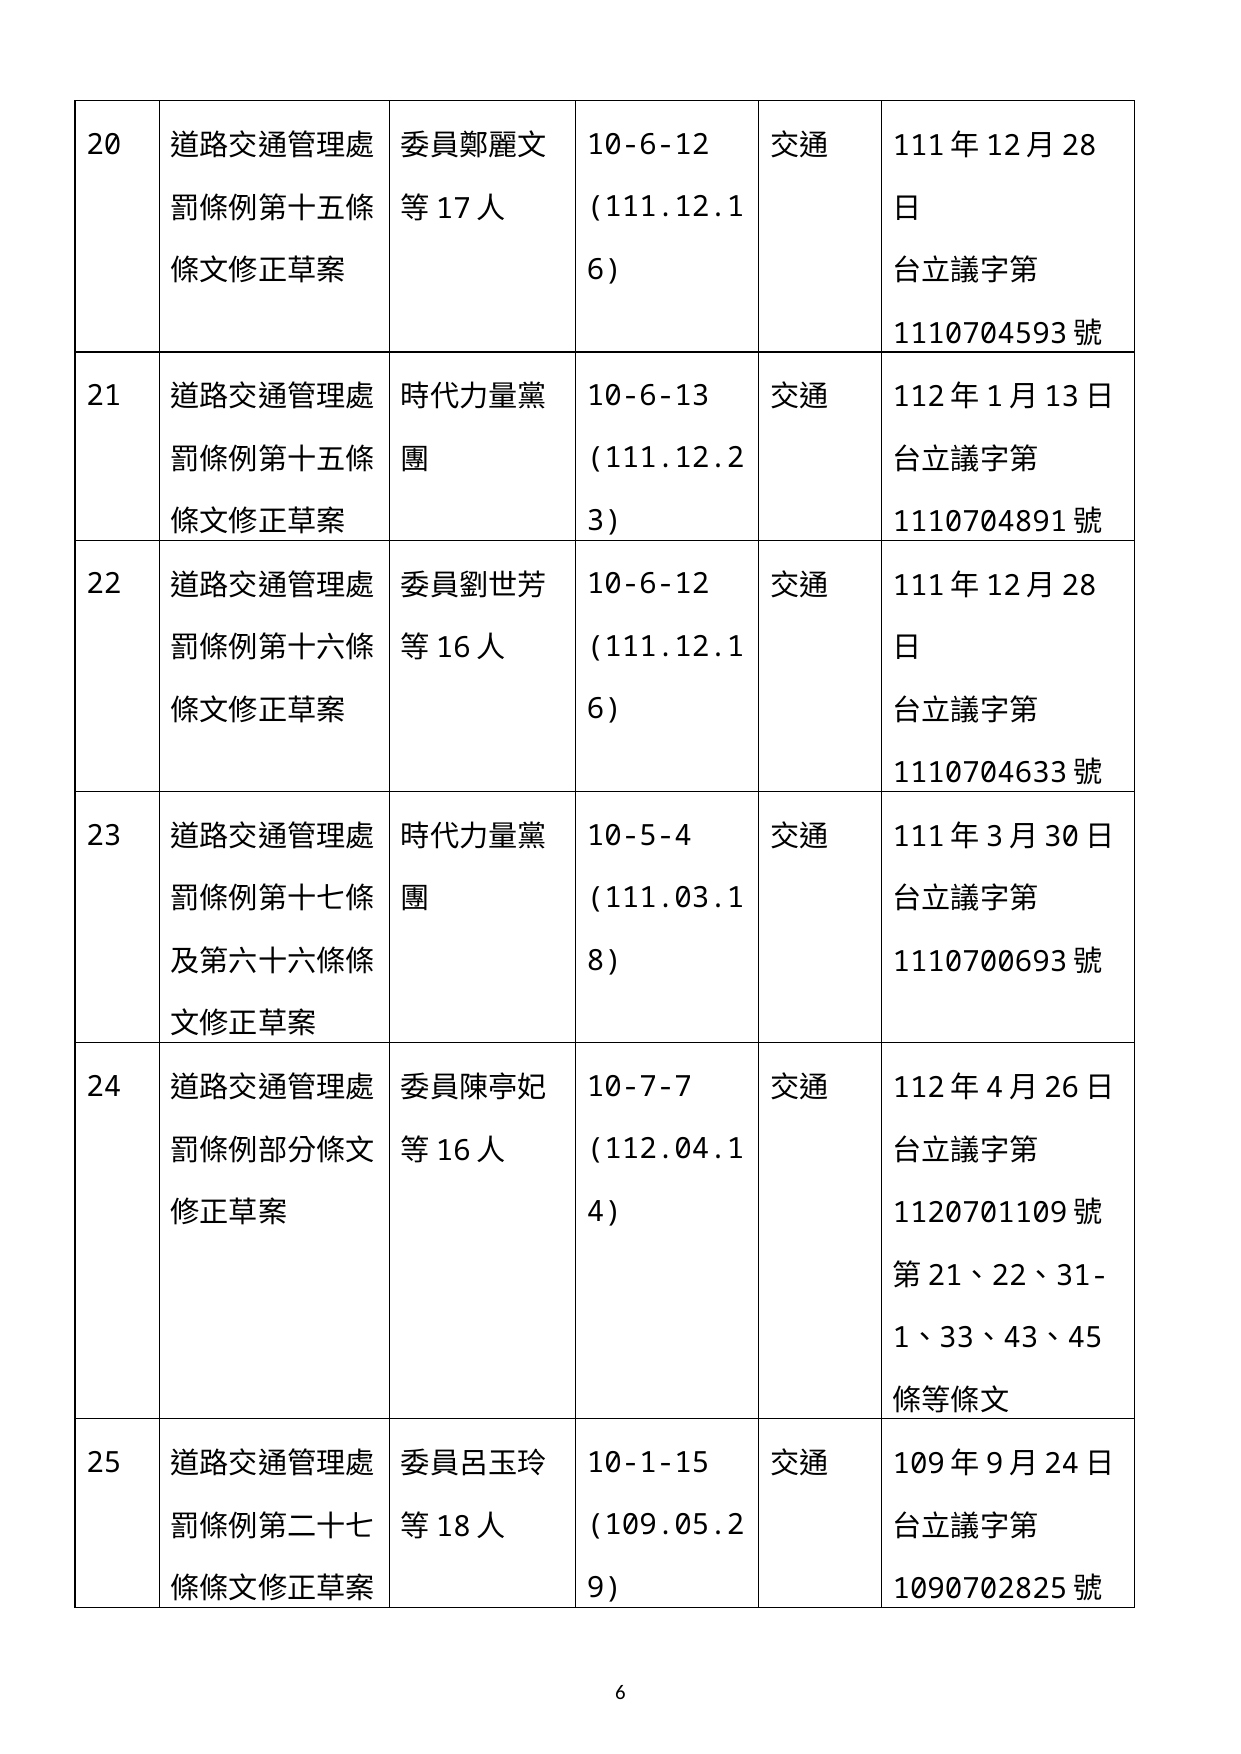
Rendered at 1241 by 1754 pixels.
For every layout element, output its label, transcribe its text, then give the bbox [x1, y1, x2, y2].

table_cell 111年3月30日 台立議字第1110700693號 [882, 792, 1134, 1042]
table_cell 委員陳亭妃等16人 [390, 1043, 575, 1418]
table_cell 委員鄭麗文等17人 [390, 101, 575, 351]
table_cell 20 [76, 101, 159, 351]
table_cell 道路交通管理處罰條例第二十七條條文修正草案 [160, 1419, 389, 1607]
table_cell 道路交通管理處罰條例第十五條條文修正草案 [160, 353, 389, 540]
table_cell 10-6-12 (111.12.16) [576, 101, 758, 351]
table_cell 委員呂玉玲等18人 [390, 1419, 575, 1607]
table_cell 委員劉世芳等16人 [390, 541, 575, 791]
table_cell 10-6-12 (111.12.16) [576, 541, 758, 791]
table_cell 112年1月13日 台立議字第1110704891號 [882, 353, 1134, 540]
table_cell 交通 [759, 1419, 881, 1607]
table_cell 道路交通管理處罰條例第十五條條文修正草案 [160, 101, 389, 351]
table_cell 交通 [759, 1043, 881, 1418]
table_cell 10-7-7 (112.04.14) [576, 1043, 758, 1418]
table_cell 10-6-13 (111.12.23) [576, 353, 758, 540]
table_cell 112年4月26日 台立議字第1120701109號 第21、22、31-1、33、43、45條等條文 [882, 1043, 1134, 1418]
table_cell 道路交通管理處罰條例第十六條條文修正草案 [160, 541, 389, 791]
table_cell 111年12月28日 台立議字第1110704633號 [882, 541, 1134, 791]
table_cell 時代力量黨團 [390, 353, 575, 540]
table_cell 道路交通管理處罰條例部分條文修正草案 [160, 1043, 389, 1418]
table_cell 22 [76, 541, 159, 791]
table_cell 道路交通管理處罰條例第十七條及第六十六條條文修正草案 [160, 792, 389, 1042]
table_cell 24 [76, 1043, 159, 1418]
table_cell 25 [76, 1419, 159, 1607]
table_cell 交通 [759, 353, 881, 540]
table_cell 交通 [759, 541, 881, 791]
table_cell 時代力量黨團 [390, 792, 575, 1042]
table_cell 111年12月28日 台立議字第1110704593號 [882, 101, 1134, 351]
table_cell 109年9月24日 台立議字第1090702825號 [882, 1419, 1134, 1607]
table_cell 10-5-4 (111.03.18) [576, 792, 758, 1042]
table_cell 交通 [759, 101, 881, 351]
table_cell 21 [76, 353, 159, 540]
table_cell 交通 [759, 792, 881, 1042]
table_cell 23 [76, 792, 159, 1042]
table_cell 10-1-15 (109.05.29) [576, 1419, 758, 1607]
